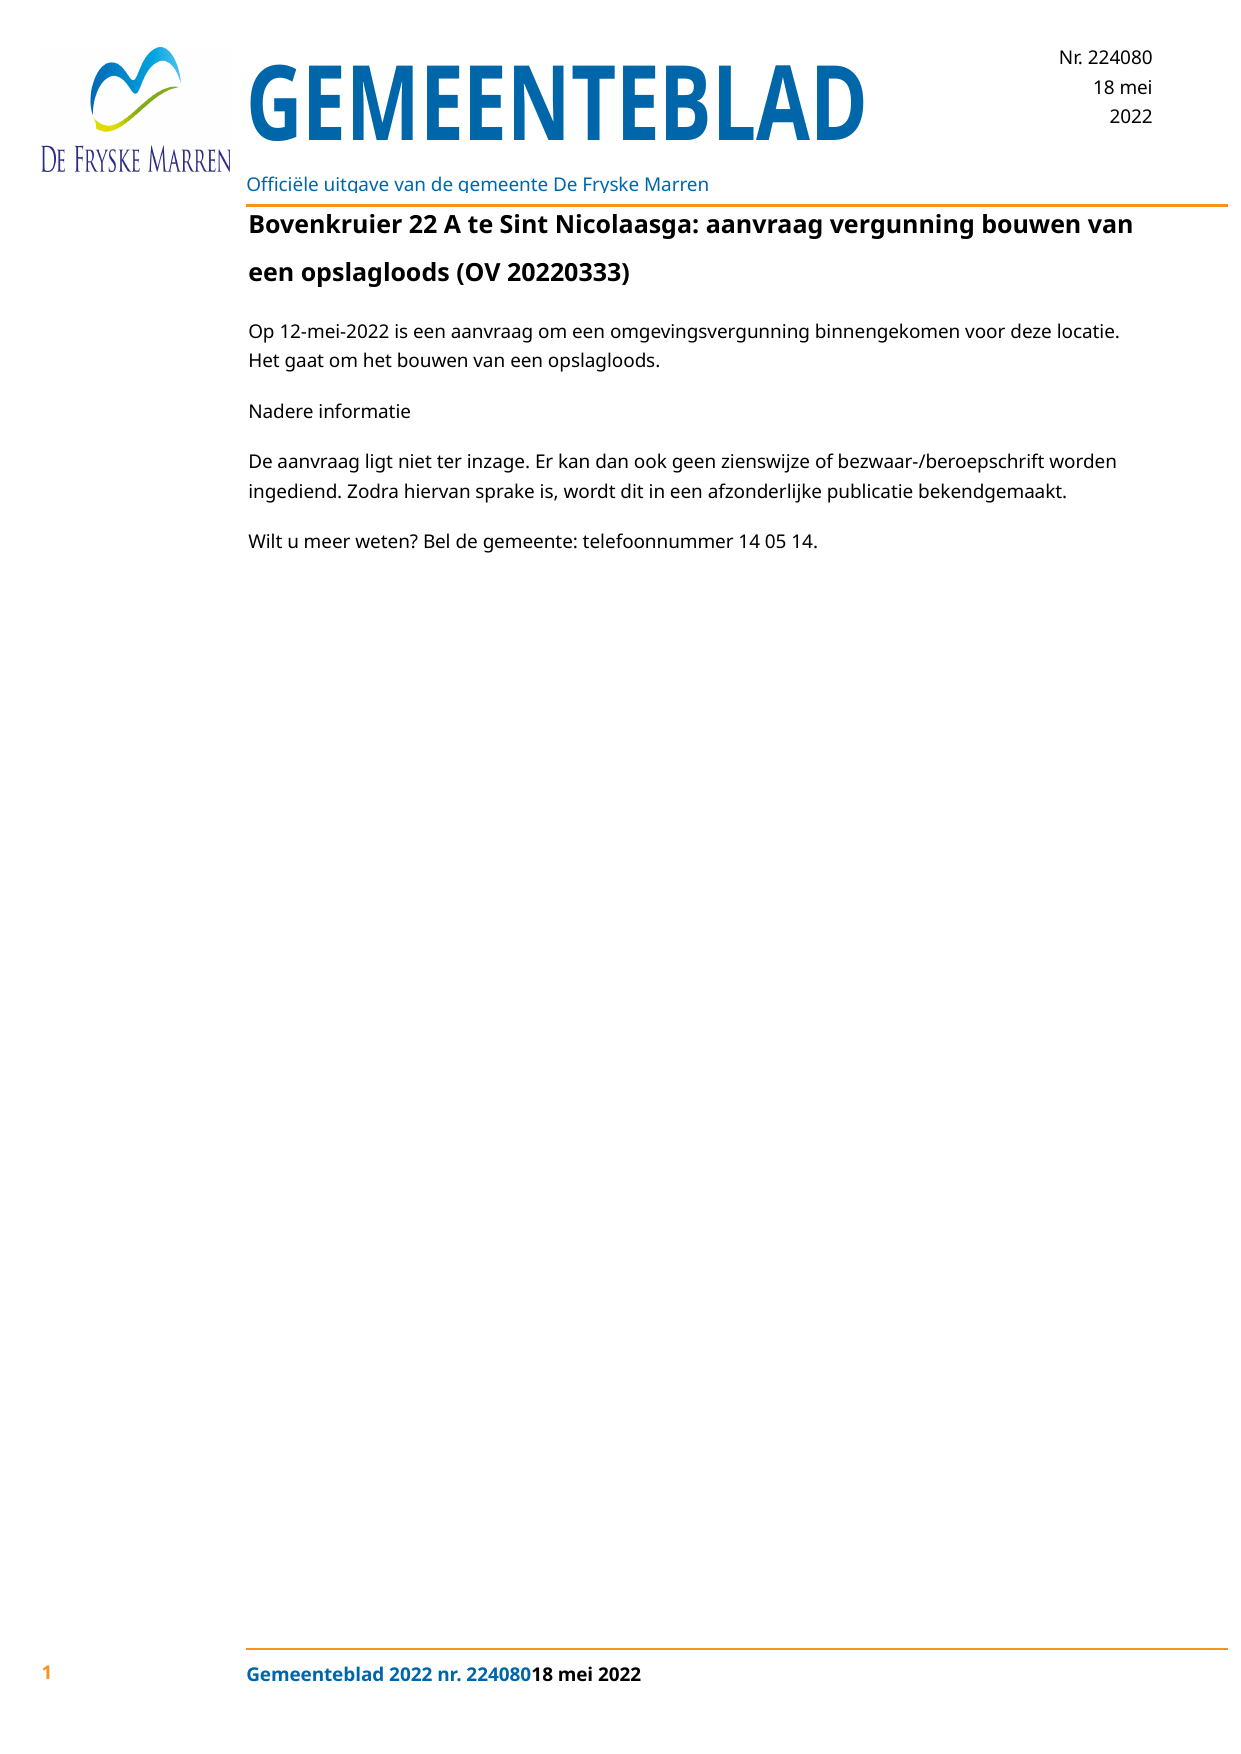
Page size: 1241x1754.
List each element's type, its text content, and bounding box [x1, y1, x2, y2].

picture [41, 47, 231, 172]
text De aanvraag ligt niet ter inzage. Er kan dan ook geen zienswijze of bezwaar-/beroepschrift worden ingediend. Zodra hiervan sprake is, wordt dit in een afzonderlijke publicatie bekendgemaakt. [248, 448, 1152, 504]
text Wilt u meer weten? Bel de gemeente: telefoonnummer 14 05 14. [248, 528, 1152, 554]
text Op 12-mei-2022 is een aanvraag om een omgevingsvergunning binnengekomen voor deze locatie. Het gaat om het bouwen van een opslagloods. [248, 318, 1152, 373]
text Nadere informatie [248, 398, 1152, 424]
text Bovenkruier 22 A te Sint Nicolaasga: aanvraag vergunning bouwen van een opslagloods (OV 20220333) [248, 207, 1152, 288]
